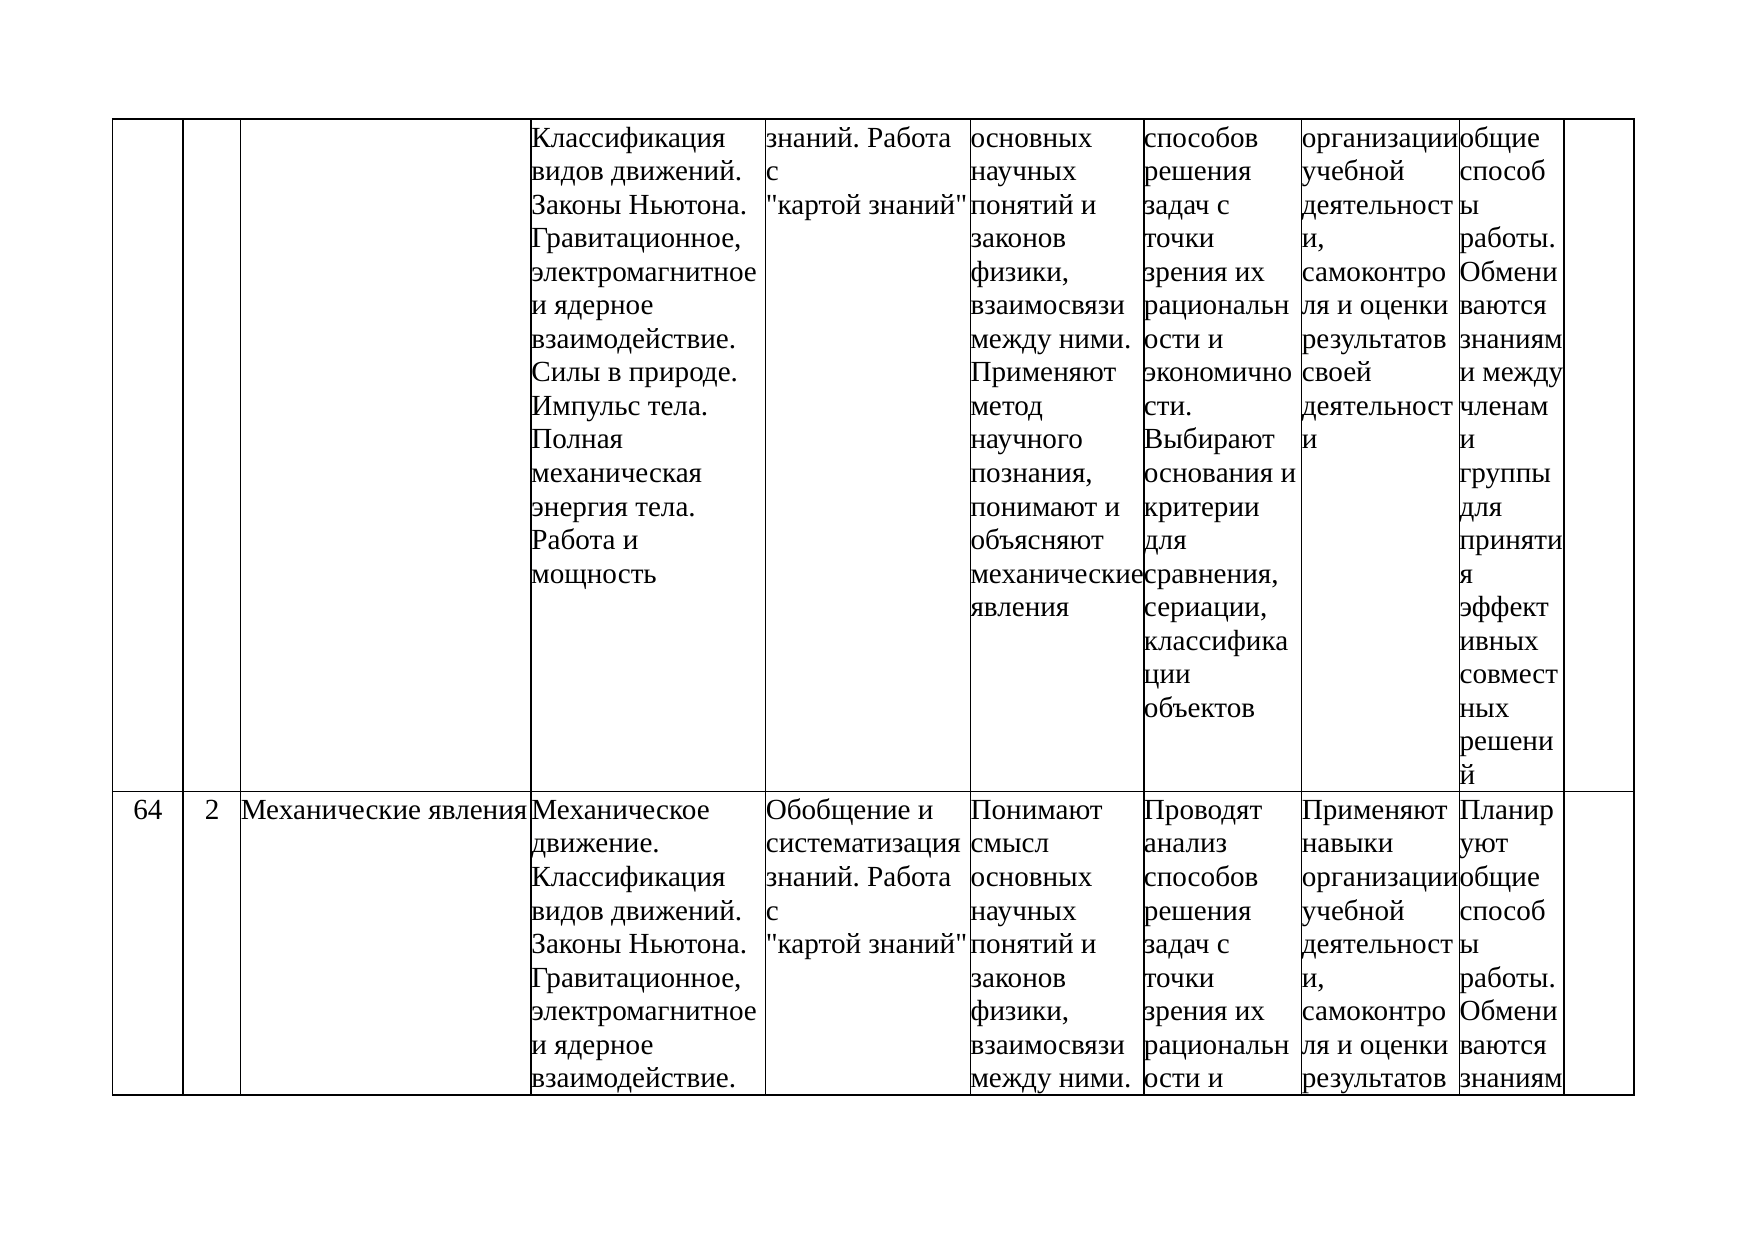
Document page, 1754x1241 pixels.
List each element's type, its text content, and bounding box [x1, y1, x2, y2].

table_cell Проводят анализ способов решения задач с точки зрения их рациональности и [1145, 792, 1301, 1094]
table_cell [241, 120, 530, 791]
table_cell способов решения задач с точки зрения их рациональности и экономичности. Выбирают основания и критерии для сравнения, сериации, классификации объектов [1145, 120, 1301, 791]
table_cell Применяют навыки организации учебной деятельности, самоконтроля и оценки результатов [1302, 792, 1459, 1094]
table_cell Механическое движение. Классификация видов движений. Законы Ньютона. Гравитационное, электромагнитное и ядерное взаимодействие. [532, 792, 765, 1094]
table_cell Обобщение и систематизация знаний. Работа с "картой знаний" [766, 792, 970, 1094]
table_cell общие способы работы. Обмениваются знаниями между членами группы для принятия эффективных совместных решений [1460, 120, 1563, 791]
table_cell [1565, 120, 1633, 791]
table_cell [184, 120, 240, 791]
table_cell Понимают смысл основных научных понятий и законов физики, взаимосвязи между ними. [971, 792, 1143, 1094]
table_cell [113, 120, 182, 791]
table_cell организации учебной деятельности, самоконтроля и оценки результатов своей деятельности [1302, 120, 1459, 791]
table_cell [1565, 792, 1633, 1094]
table_cell основных научных понятий и законов физики, взаимосвязи между ними. Применяют метод научного познания, понимают и объясняют механические явления [971, 120, 1143, 791]
table_cell Классификация видов движений. Законы Ньютона. Гравитационное, электромагнитное и ядерное взаимодействие. Силы в природе. Импульс тела. Полная механическая энергия тела. Работа и мощность [532, 120, 765, 791]
table_cell Механические явления [241, 792, 530, 1094]
table_cell 64 [113, 792, 182, 1094]
table_cell знаний. Работа с "картой знаний" [766, 120, 970, 791]
table_cell Планируют общие способы работы. Обмениваются знаниям [1460, 792, 1563, 1094]
table_cell 2 [184, 792, 240, 1094]
